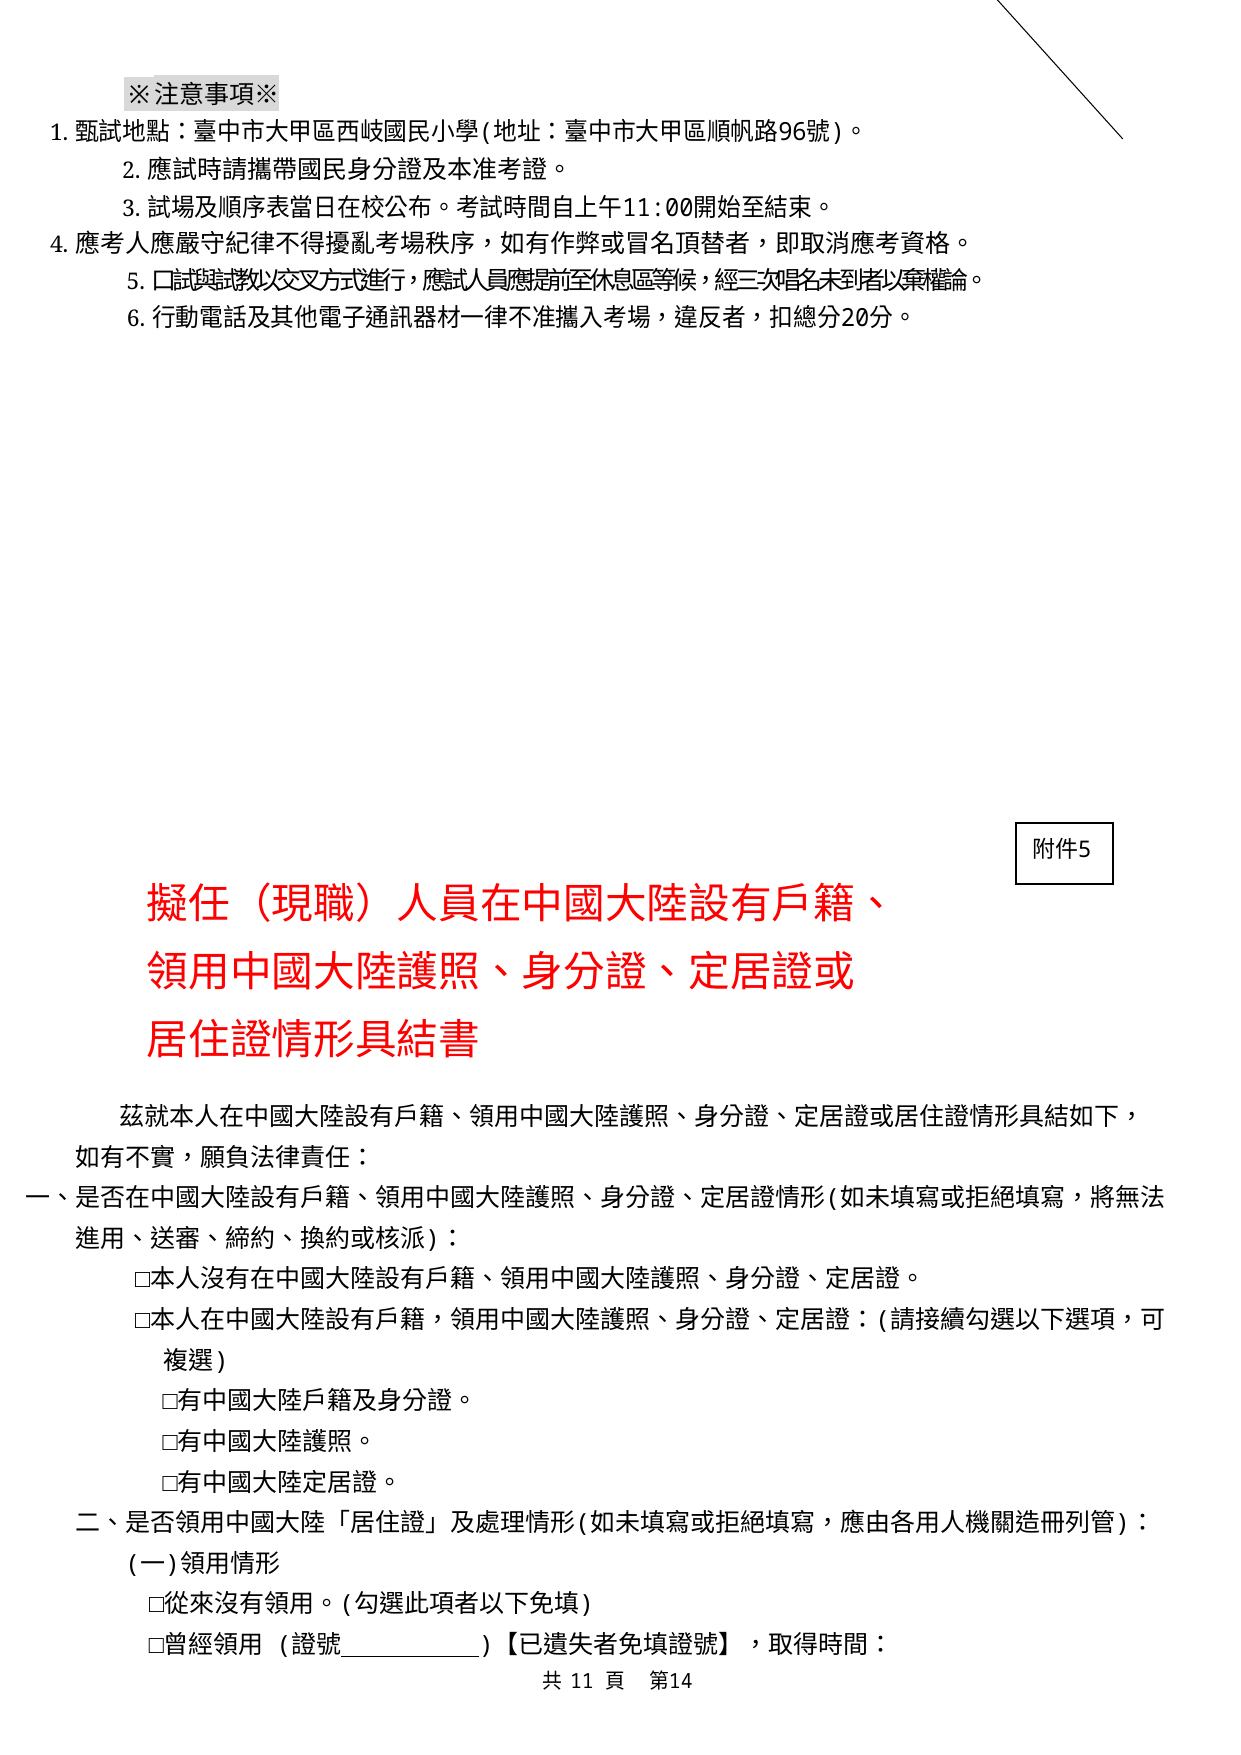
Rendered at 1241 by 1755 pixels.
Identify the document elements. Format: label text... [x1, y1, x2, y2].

list 試場及順序表當日在校公布。考試時間自上午11:00開始至結束。 [122, 187, 1166, 223]
list 行動電話及其他電子通訊器材一律不准攜入考場，違反者，扣總分20分。 [127, 297, 1166, 333]
text □曾經領用 (證號 )【已遺失者免填證號】，取得時間： [149, 1621, 1166, 1662]
text 一、是否在中國大陸設有戶籍、領用中國大陸護照、身分證、定居證情形(如未填寫或拒絕填寫，將無法進用、送審、締約、換約或核派)： [25, 1174, 1166, 1255]
text □本人沒有在中國大陸設有戶籍、領用中國大陸護照、身分證、定居證。 [135, 1255, 1166, 1296]
list 應試時請攜帶國民身分證及本准考證。 [122, 149, 1166, 186]
text ※注意事項※ [124, 75, 1095, 111]
text [1067, 75, 1166, 111]
text 附件5 [1032, 831, 1097, 864]
text □從來沒有領用。(勾選此項者以下免填) [149, 1580, 1166, 1621]
text □有中國大陸戶籍及身分證。 [162, 1377, 1166, 1418]
list 甄試地點：臺中市大甲區西岐國民小學(地址：臺中市大甲區順帆路96號)。 [50, 112, 1166, 148]
subtitle 擬任（現職）人員在中國大陸設有戶籍、領用中國大陸護照、身分證、定居證或居住證情形具結書 [146, 865, 861, 1068]
text □本人在中國大陸設有戶籍，領用中國大陸護照、身分證、定居證：(請接續勾選以下選項，可複選) [135, 1296, 1166, 1377]
subtitle 擬任（現職）人員在中國大陸設有戶籍、領用中國大陸護照、身分證、定居證或居住證情形具結書 [1017, 824, 1112, 883]
text 茲就本人在中國大陸設有戶籍、領用中國大陸護照、身分證、定居證或居住證情形具結如下，如有不實，願負法律責任： [75, 1093, 1166, 1174]
text □有中國大陸護照。 [162, 1418, 1166, 1458]
text (一)領用情形 [125, 1540, 1166, 1580]
text □有中國大陸定居證。 [162, 1458, 1166, 1499]
list 應考人應嚴守紀律不得擾亂考場秩序，如有作弊或冒名頂替者，即取消應考資格。 [50, 224, 1166, 260]
text 二、是否領用中國大陸「居住證」及處理情形(如未填寫或拒絕填寫，應由各用人機關造冊列管)： [75, 1499, 1166, 1540]
list 口試與試教以交叉方式進行，應試人員應提前至休息區等候，經三次唱名未到者以棄權論。 [126, 261, 1166, 297]
